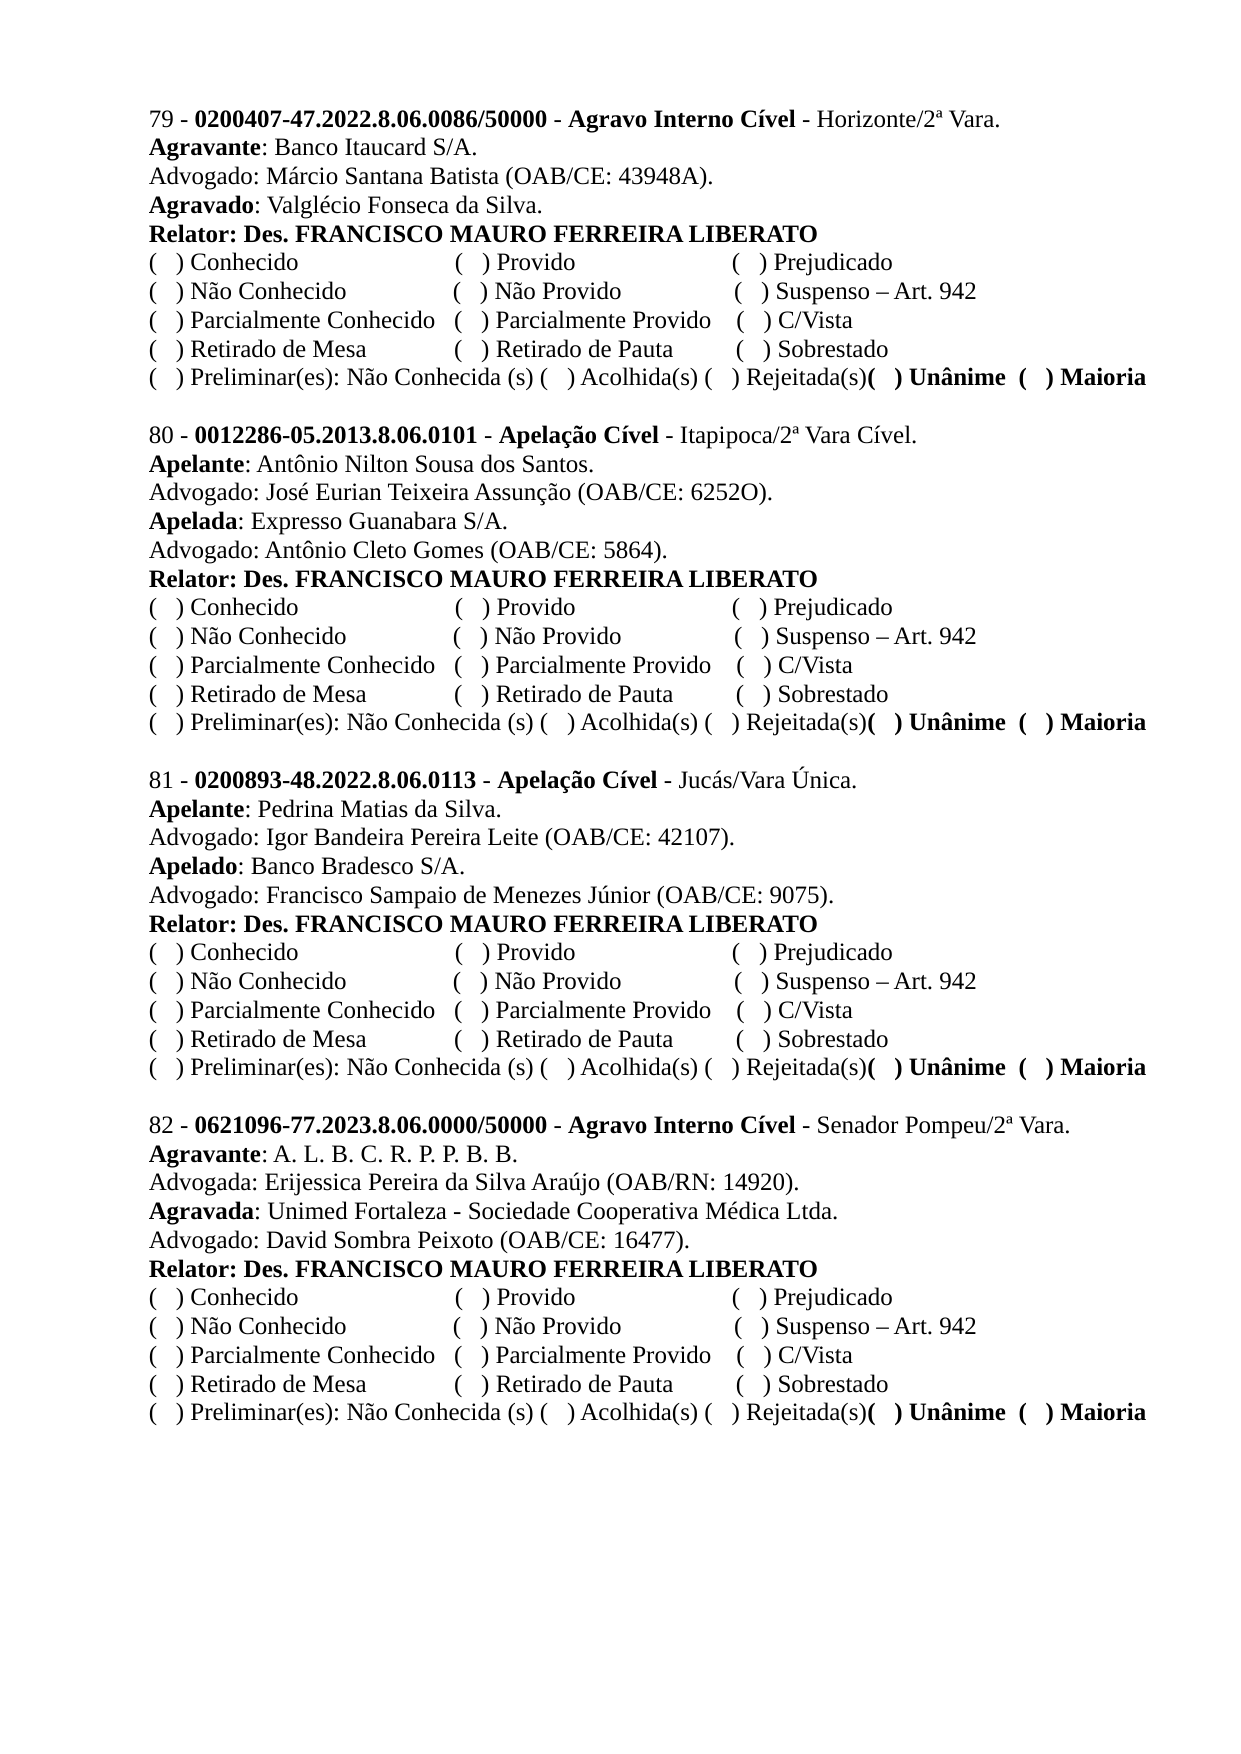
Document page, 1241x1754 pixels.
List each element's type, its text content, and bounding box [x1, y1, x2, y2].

text Agravada: Unimed Fortaleza - Sociedade Cooperativa Médica Ltda. [148, 1196, 1141, 1225]
text ( ) Preliminar(es): Não Conhecida (s) ( ) Acolhida(s) ( ) Rejeitada(s)( ) Unânime ( ) Maioria [148, 1397, 1158, 1426]
text ( ) Parcialmente Conhecido ( ) Parcialmente Provido ( ) C/Vista [148, 305, 1158, 334]
text Advogado: Francisco Sampaio de Menezes Júnior (OAB/CE: 9075). [148, 880, 1141, 909]
text ( ) Preliminar(es): Não Conhecida (s) ( ) Acolhida(s) ( ) Rejeitada(s)( ) Unânime ( ) Maioria [148, 1052, 1158, 1081]
text ( ) Não Conhecido ( ) Não Provido ( ) Suspenso – Art. 942 [148, 621, 1158, 650]
text Agravado: Valglécio Fonseca da Silva. [148, 190, 1141, 219]
text Agravante: Banco Itaucard S/A. [148, 132, 1141, 161]
text ( ) Retirado de Mesa ( ) Retirado de Pauta ( ) Sobrestado [148, 679, 1158, 707]
text Advogado: David Sombra Peixoto (OAB/CE: 16477). [148, 1225, 1141, 1254]
text ( ) Não Conhecido ( ) Não Provido ( ) Suspenso – Art. 942 [148, 966, 1158, 995]
text ( ) Conhecido ( ) Provido ( ) Prejudicado [148, 1282, 1141, 1311]
text Advogado: Igor Bandeira Pereira Leite (OAB/CE: 42107). [148, 822, 1141, 851]
text Advogado: José Eurian Teixeira Assunção (OAB/CE: 6252O). [148, 477, 1141, 506]
text 80 - 0012286-05.2013.8.06.0101 - Apelação Cível - Itapipoca/2ª Vara Cível. [148, 420, 1141, 449]
text ( ) Conhecido ( ) Provido ( ) Prejudicado [148, 592, 1141, 621]
text Advogado: Antônio Cleto Gomes (OAB/CE: 5864). [148, 535, 1141, 564]
text 81 - 0200893-48.2022.8.06.0113 - Apelação Cível - Jucás/Vara Única. [148, 765, 1141, 794]
text Relator: Des. FRANCISCO MAURO FERREIRA LIBERATO [148, 909, 1141, 937]
text ( ) Não Conhecido ( ) Não Provido ( ) Suspenso – Art. 942 [148, 1311, 1158, 1340]
text ( ) Preliminar(es): Não Conhecida (s) ( ) Acolhida(s) ( ) Rejeitada(s)( ) Unânime ( ) Maioria [148, 707, 1158, 736]
text ( ) Preliminar(es): Não Conhecida (s) ( ) Acolhida(s) ( ) Rejeitada(s)( ) Unânime ( ) Maioria [148, 362, 1158, 391]
text ( ) Retirado de Mesa ( ) Retirado de Pauta ( ) Sobrestado [148, 1369, 1158, 1397]
text ( ) Parcialmente Conhecido ( ) Parcialmente Provido ( ) C/Vista [148, 995, 1158, 1024]
text 79 - 0200407-47.2022.8.06.0086/50000 - Agravo Interno Cível - Horizonte/2ª Vara. [148, 104, 1141, 132]
text ( ) Conhecido ( ) Provido ( ) Prejudicado [148, 247, 1141, 276]
text Apelante: Pedrina Matias da Silva. [148, 794, 1141, 822]
text Apelante: Antônio Nilton Sousa dos Santos. [148, 449, 1141, 477]
text ( ) Não Conhecido ( ) Não Provido ( ) Suspenso – Art. 942 [148, 276, 1158, 305]
text Apelada: Expresso Guanabara S/A. [148, 506, 1141, 535]
text 82 - 0621096-77.2023.8.06.0000/50000 - Agravo Interno Cível - Senador Pompeu/2ª Vara. [148, 1110, 1141, 1139]
text Relator: Des. FRANCISCO MAURO FERREIRA LIBERATO [148, 219, 1141, 247]
text ( ) Parcialmente Conhecido ( ) Parcialmente Provido ( ) C/Vista [148, 650, 1158, 679]
text ( ) Parcialmente Conhecido ( ) Parcialmente Provido ( ) C/Vista [148, 1340, 1158, 1369]
text Advogada: Erijessica Pereira da Silva Araújo (OAB/RN: 14920). [148, 1167, 1141, 1196]
text Apelado: Banco Bradesco S/A. [148, 851, 1141, 880]
text ( ) Retirado de Mesa ( ) Retirado de Pauta ( ) Sobrestado [148, 334, 1158, 362]
text Advogado: Márcio Santana Batista (OAB/CE: 43948A). [148, 161, 1141, 190]
text ( ) Retirado de Mesa ( ) Retirado de Pauta ( ) Sobrestado [148, 1024, 1158, 1052]
text ( ) Conhecido ( ) Provido ( ) Prejudicado [148, 937, 1141, 966]
text Relator: Des. FRANCISCO MAURO FERREIRA LIBERATO [148, 1254, 1141, 1282]
text Relator: Des. FRANCISCO MAURO FERREIRA LIBERATO [148, 564, 1141, 592]
text Agravante: A. L. B. C. R. P. P. B. B. [148, 1139, 1141, 1167]
